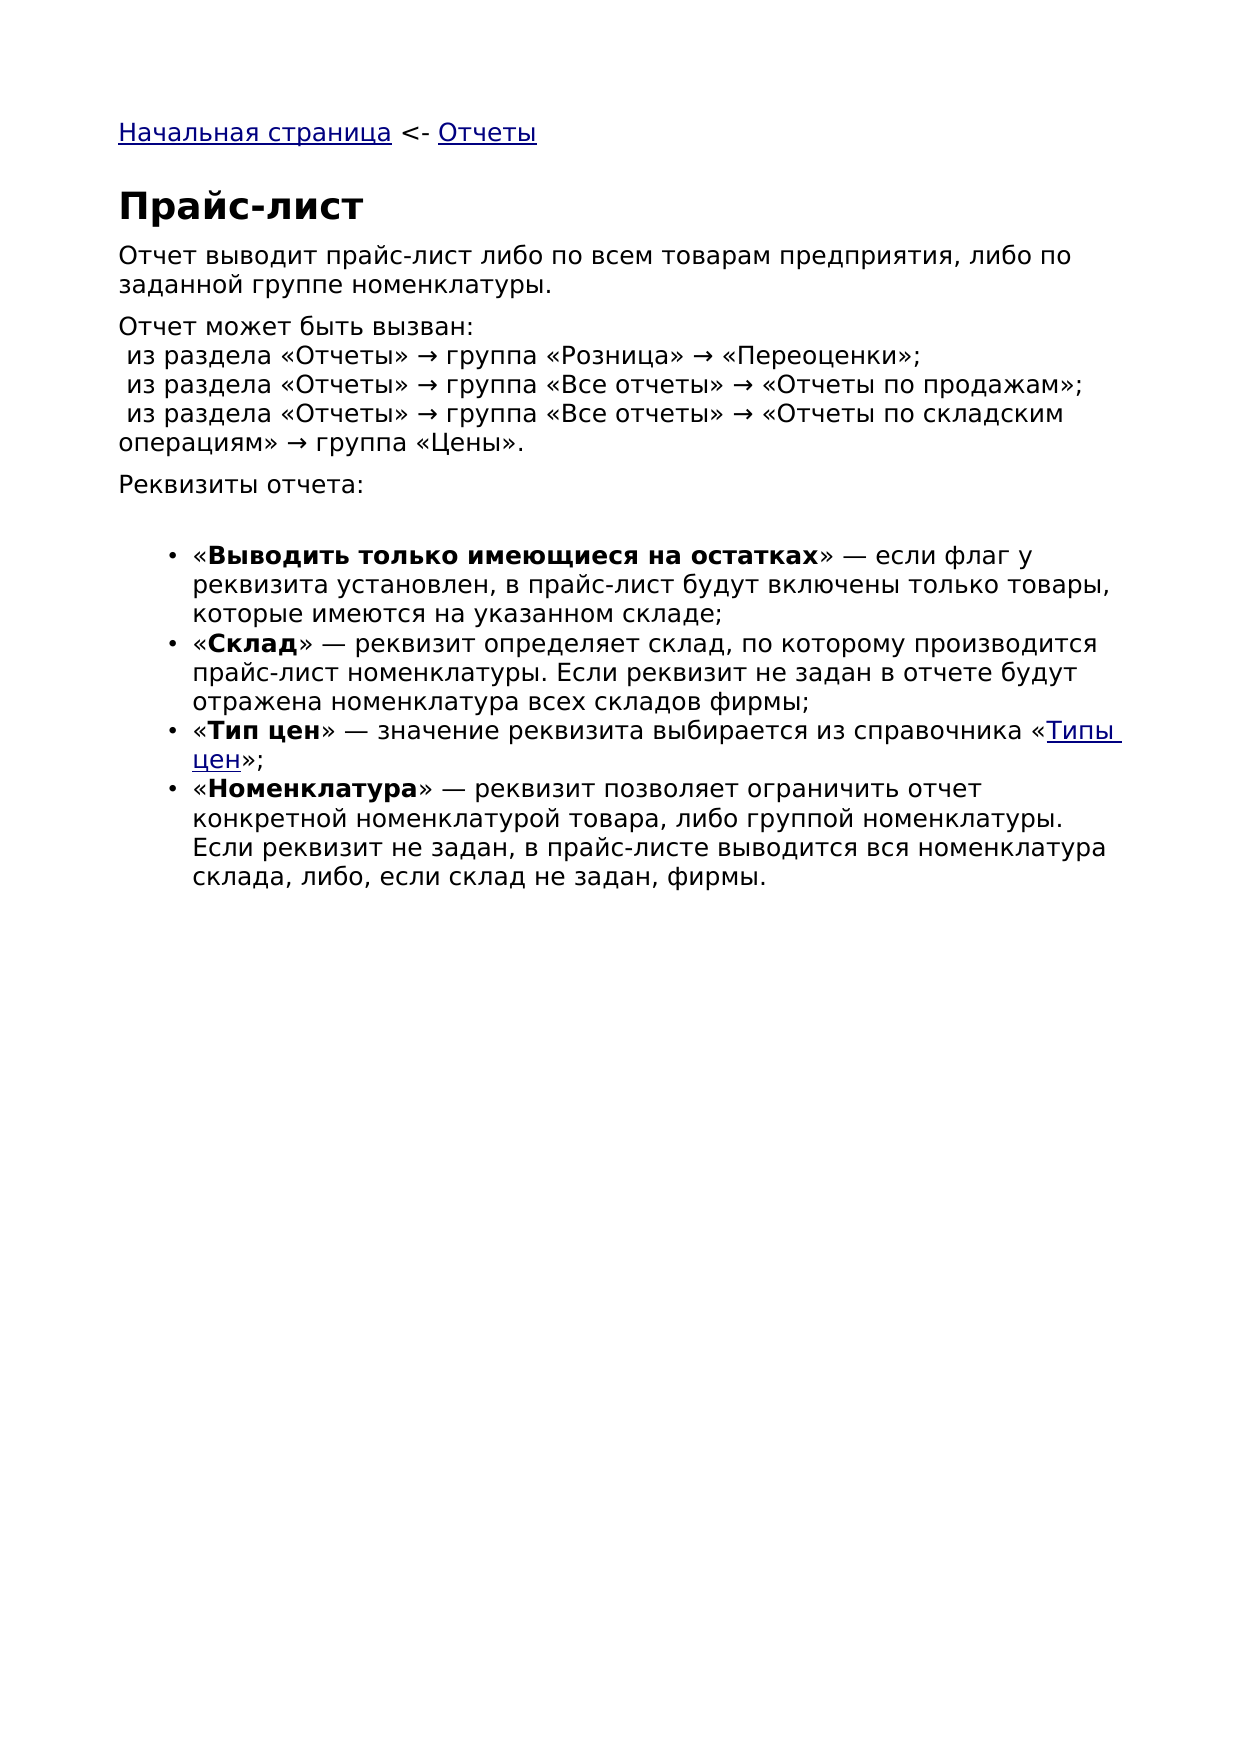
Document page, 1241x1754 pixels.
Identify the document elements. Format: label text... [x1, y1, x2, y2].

list «Склад» — реквизит определяет склад, по которому производится прайс-лист номенклатуры. Если реквизит не задан в отчете будут отражена номенклатура всех складов фирмы; [177, 629, 1122, 716]
list «Номенклатура» — реквизит позволяет ограничить отчет конкретной номенклатурой товара, либо группой номенклатуры. Если реквизит не задан, в прайс-листе выводится вся номенклатура склада, либо, если склад не задан, фирмы. [177, 774, 1122, 891]
list «Тип цен» — значение реквизита выбирается из справочника «Типы цен»; [177, 716, 1122, 774]
list «Выводить только имеющиеся на остатках» — если флаг у реквизита установлен, в прайс-лист будут включены только товары, которые имеются на указанном складе; [177, 541, 1122, 629]
subtitle Прайс-лист [118, 185, 1122, 228]
text Отчет может быть вызван: из раздела «Отчеты» → группа «Розница» → «Переоценки»; из раздела «Отчеты» → группа «Все отчеты» → «Отчеты по продажам»; из раздела «Отчеты» → группа «Все отчеты» → «Отчеты по складским операциям» → группа «Цены». [118, 312, 1122, 458]
text Начальная страница <- Отчеты [118, 118, 1122, 147]
text Реквизиты отчета: [118, 470, 1122, 499]
text Отчет выводит прайс-лист либо по всем товарам предприятия, либо по заданной группе номенклатуры. [118, 241, 1122, 299]
